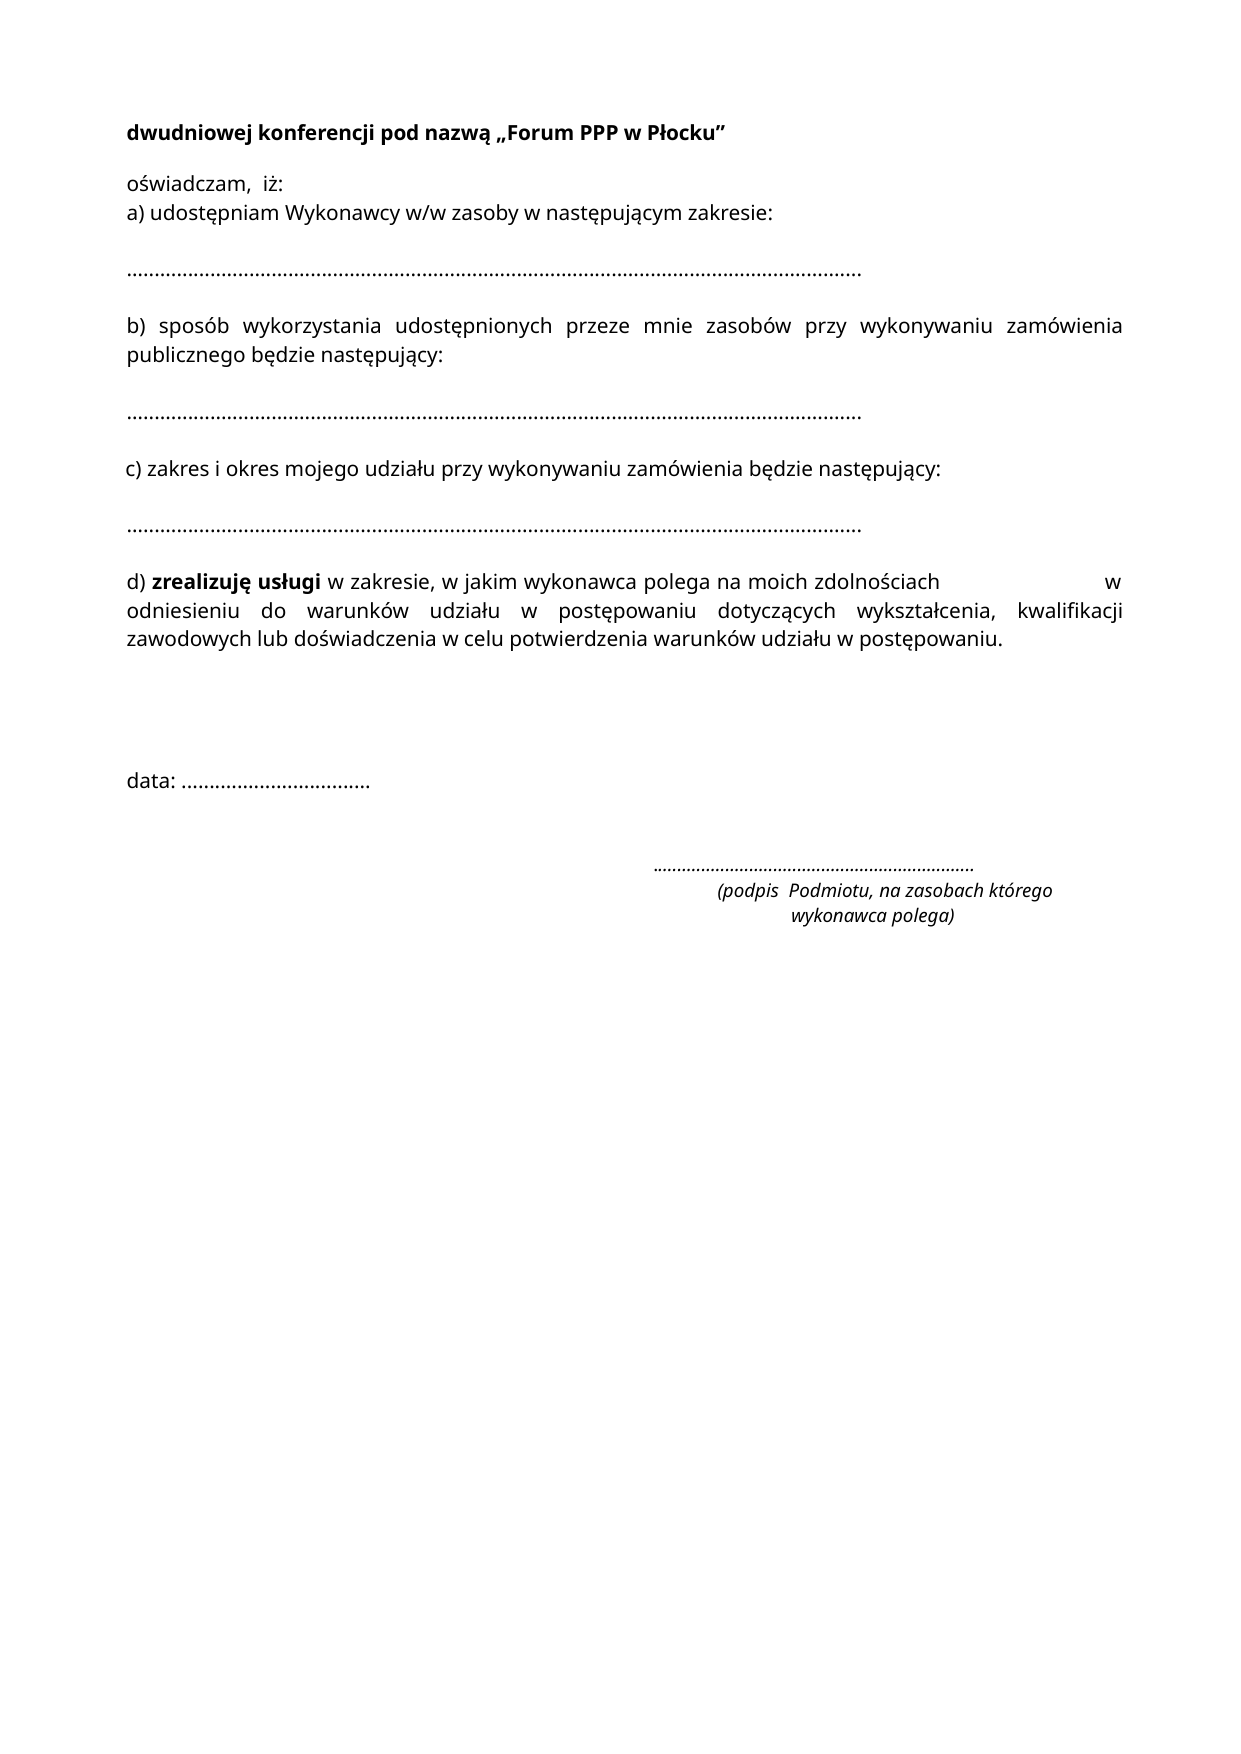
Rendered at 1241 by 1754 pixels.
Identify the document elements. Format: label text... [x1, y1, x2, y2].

text ................................................................... [126, 852, 1124, 877]
text …................................................................................................................................. [126, 254, 1124, 283]
list c) zakres i okres mojego udziału przy wykonywaniu zamówienia będzie następujący: [125, 454, 1124, 482]
list d) zrealizuję usługi w zakresie, w jakim wykonawca polega na moich zdolnościach w odniesieniu do warunków udziału w postępowaniu dotyczących wykształcenia, kwalifikacji zawodowych lub doświadczenia w celu potwierdzenia warunków udziału w postępowaniu. [125, 567, 1124, 653]
text oświadczam, iż: [126, 169, 1124, 198]
text data: .................................. [126, 766, 1124, 795]
list …................................................................................................................................. [126, 511, 1124, 539]
text dwudniowej konferencji pod nazwą „Forum PPP w Płocku” [126, 118, 1124, 147]
text b) sposób wykorzystania udostępnionych przeze mnie zasobów przy wykonywaniu zamówienia publicznego będzie następujący: [126, 311, 1124, 368]
text …................................................................................................................................. [126, 397, 1124, 425]
text (podpis Podmiotu, na zasobach którego [126, 877, 1124, 903]
text a) udostępniam Wykonawcy w/w zasoby w następującym zakresie: [126, 198, 1124, 226]
text wykonawca polega) [126, 903, 1124, 928]
